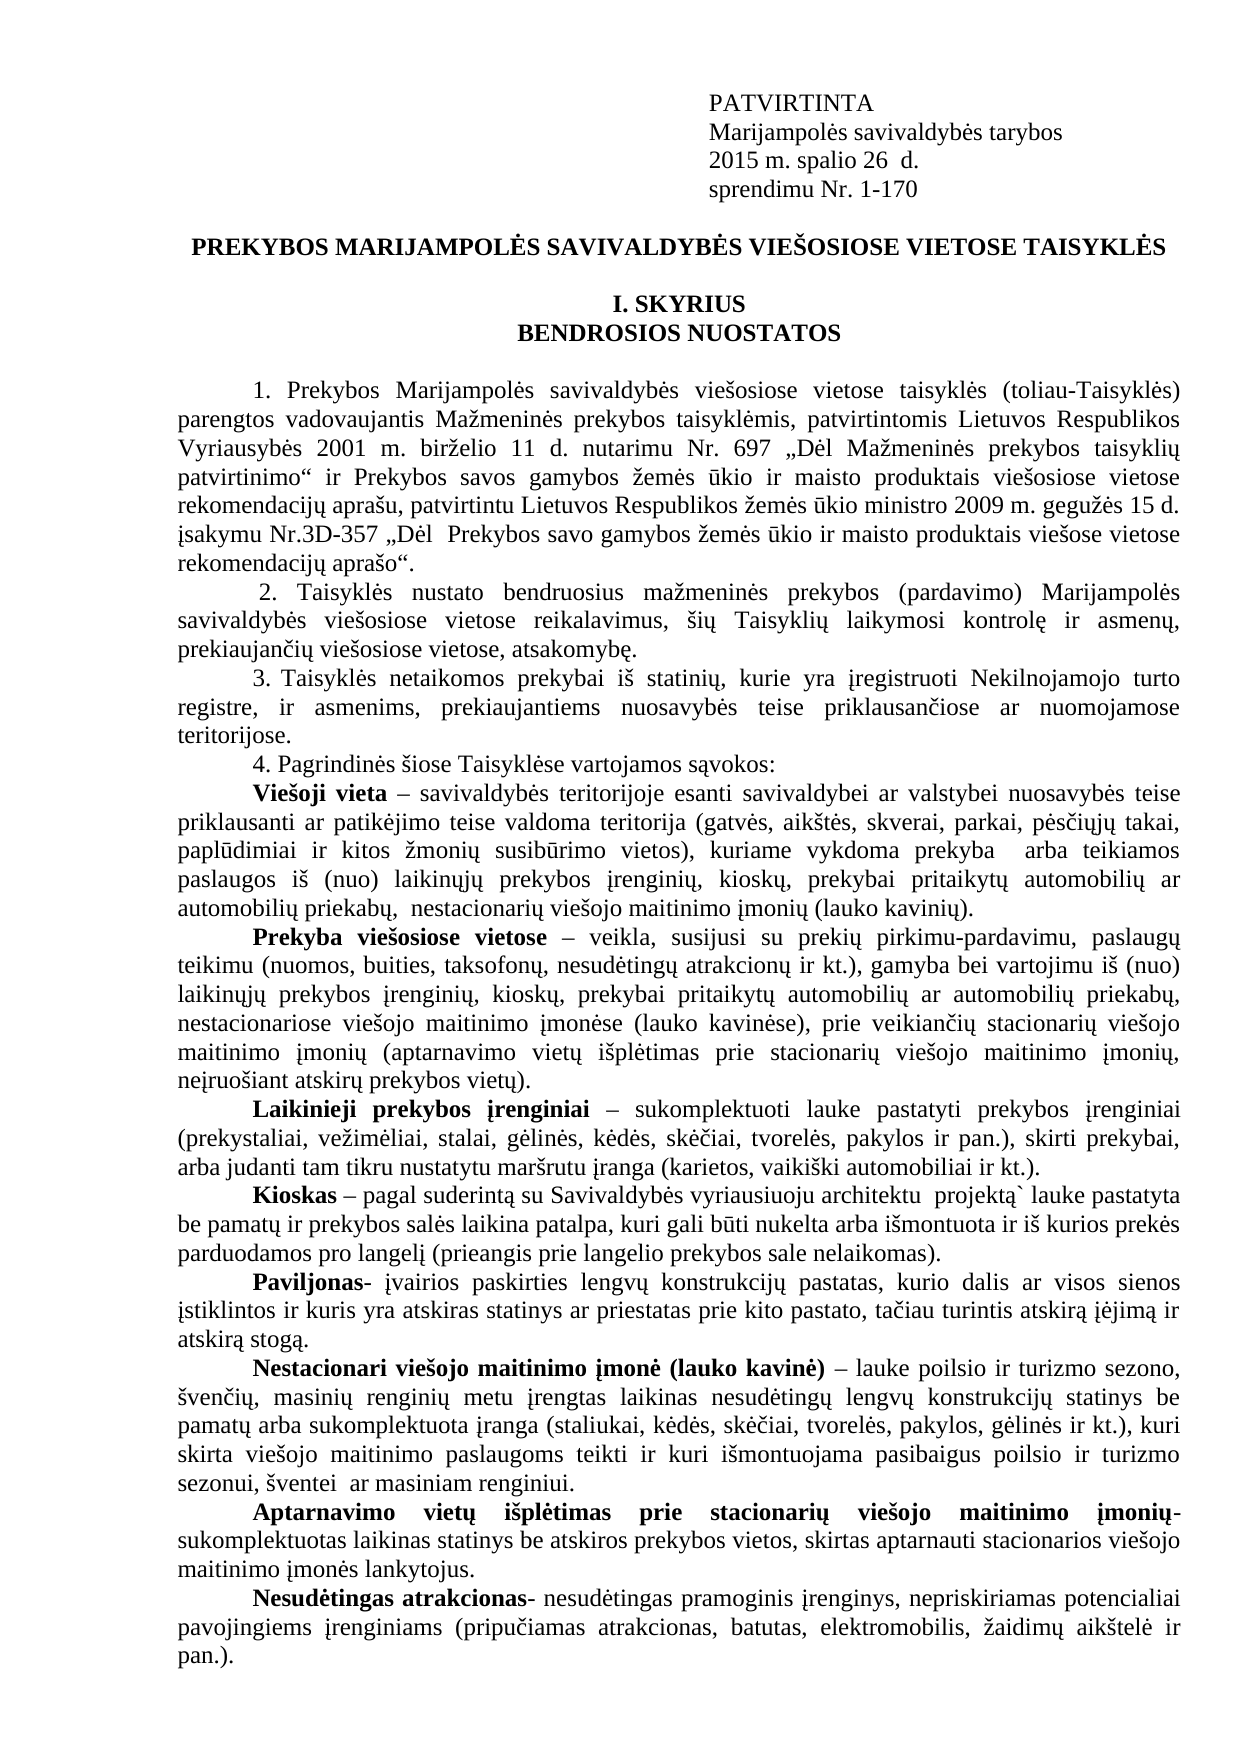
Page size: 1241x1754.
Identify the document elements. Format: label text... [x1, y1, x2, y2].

text PREKYBOS MARIJAMPOLĖS SAVIVALDYBĖS VIEŠOSIOSE VIETOSE TAISYKLĖS [177, 232, 1181, 260]
text Viešoji vieta – savivaldybės teritorijoje esanti savivaldybei ar valstybei nuosavybės teise priklausanti ar patikėjimo teise valdoma teritorija (gatvės, aikštės, skverai, parkai, pėsčiųjų takai, paplūdimiai ir kitos žmonių susibūrimo vietos), kuriame vykdoma prekyba arba teikiamos paslaugos iš (nuo) laikinųjų prekybos įrenginių, kioskų, prekybai pritaikytų automobilių ar automobilių priekabų, nestacionarių viešojo maitinimo įmonių (lauko kavinių). [177, 778, 1181, 922]
text BENDROSIOS NUOSTATOS [177, 318, 1181, 347]
text Paviljonas- įvairios paskirties lengvų konstrukcijų pastatas, kurio dalis ar visos sienos įstiklintos ir kuris yra atskiras statinys ar priestatas prie kito pastato, tačiau turintis atskirą įėjimą ir atskirą stogą. [177, 1267, 1181, 1353]
text Kioskas – pagal suderintą su Savivaldybės vyriausiuoju architektu projektą` lauke pastatyta be pamatų ir prekybos salės laikina patalpa, kuri gali būti nukelta arba išmontuota ir iš kurios prekės parduodamos pro langelį (prieangis prie langelio prekybos sale nelaikomas). [177, 1180, 1181, 1267]
text Nesudėtingas atrakcionas- nesudėtingas pramoginis įrenginys, nepriskiriamas potencialiai pavojingiems įrenginiams (pripučiamas atrakcionas, batutas, elektromobilis, žaidimų aikštelė ir pan.). [177, 1583, 1181, 1669]
text Marijampolės savivaldybės tarybos [709, 117, 1181, 145]
text sprendimu Nr. 1-170 [709, 174, 1181, 203]
text 4. Pagrindinės šiose Taisyklėse vartojamos sąvokos: [177, 749, 1181, 778]
text I. SKYRIUS [177, 289, 1181, 318]
text Laikinieji prekybos įrenginiai – sukomplektuoti lauke pastatyti prekybos įrenginiai (prekystaliai, vežimėliai, stalai, gėlinės, kėdės, skėčiai, tvorelės, pakylos ir pan.), skirti prekybai, arba judanti tam tikru nustatytu maršrutu įranga (karietos, vaikiški automobiliai ir kt.). [177, 1094, 1181, 1180]
text 2. Taisyklės nustato bendruosius mažmeninės prekybos (pardavimo) Marijampolės savivaldybės viešosiose vietose reikalavimus, šių Taisyklių laikymosi kontrolę ir asmenų, prekiaujančių viešosiose vietose, atsakomybę. [177, 577, 1181, 663]
text 1. Prekybos Marijampolės savivaldybės viešosiose vietose taisyklės (toliau-Taisyklės) parengtos vadovaujantis Mažmeninės prekybos taisyklėmis, patvirtintomis Lietuvos Respublikos Vyriausybės 2001 m. birželio 11 d. nutarimu Nr. 697 „Dėl Mažmeninės prekybos taisyklių patvirtinimo“ ir Prekybos savos gamybos žemės ūkio ir maisto produktais viešosiose vietose rekomendacijų aprašu, patvirtintu Lietuvos Respublikos žemės ūkio ministro 2009 m. gegužės 15 d. įsakymu Nr.3D-357 „Dėl Prekybos savo gamybos žemės ūkio ir maisto produktais viešose vietose rekomendacijų aprašo“. [177, 375, 1181, 577]
text Prekyba viešosiose vietose – veikla, susijusi su prekių pirkimu-pardavimu, paslaugų teikimu (nuomos, buities, taksofonų, nesudėtingų atrakcionų ir kt.), gamyba bei vartojimu iš (nuo) laikinųjų prekybos įrenginių, kioskų, prekybai pritaikytų automobilių ar automobilių priekabų, nestacionariose viešojo maitinimo įmonėse (lauko kavinėse), prie veikiančių stacionarių viešojo maitinimo įmonių (aptarnavimo vietų išplėtimas prie stacionarių viešojo maitinimo įmonių, neįruošiant atskirų prekybos vietų). [177, 922, 1181, 1094]
text PATVIRTINTA [709, 88, 1181, 117]
text 2015 m. spalio 26 d. [709, 145, 1181, 174]
text 3. Taisyklės netaikomos prekybai iš statinių, kurie yra įregistruoti Nekilnojamojo turto registre, ir asmenims, prekiaujantiems nuosavybės teise priklausančiose ar nuomojamose teritorijose. [177, 663, 1181, 749]
text Nestacionari viešojo maitinimo įmonė (lauko kavinė) – lauke poilsio ir turizmo sezono, švenčių, masinių renginių metu įrengtas laikinas nesudėtingų lengvų konstrukcijų statinys be pamatų arba sukomplektuota įranga (staliukai, kėdės, skėčiai, tvorelės, pakylos, gėlinės ir kt.), kuri skirta viešojo maitinimo paslaugoms teikti ir kuri išmontuojama pasibaigus poilsio ir turizmo sezonui, šventei ar masiniam renginiui. [177, 1353, 1181, 1497]
text Aptarnavimo vietų išplėtimas prie stacionarių viešojo maitinimo įmonių- sukomplektuotas laikinas statinys be atskiros prekybos vietos, skirtas aptarnauti stacionarios viešojo maitinimo įmonės lankytojus. [177, 1497, 1181, 1583]
